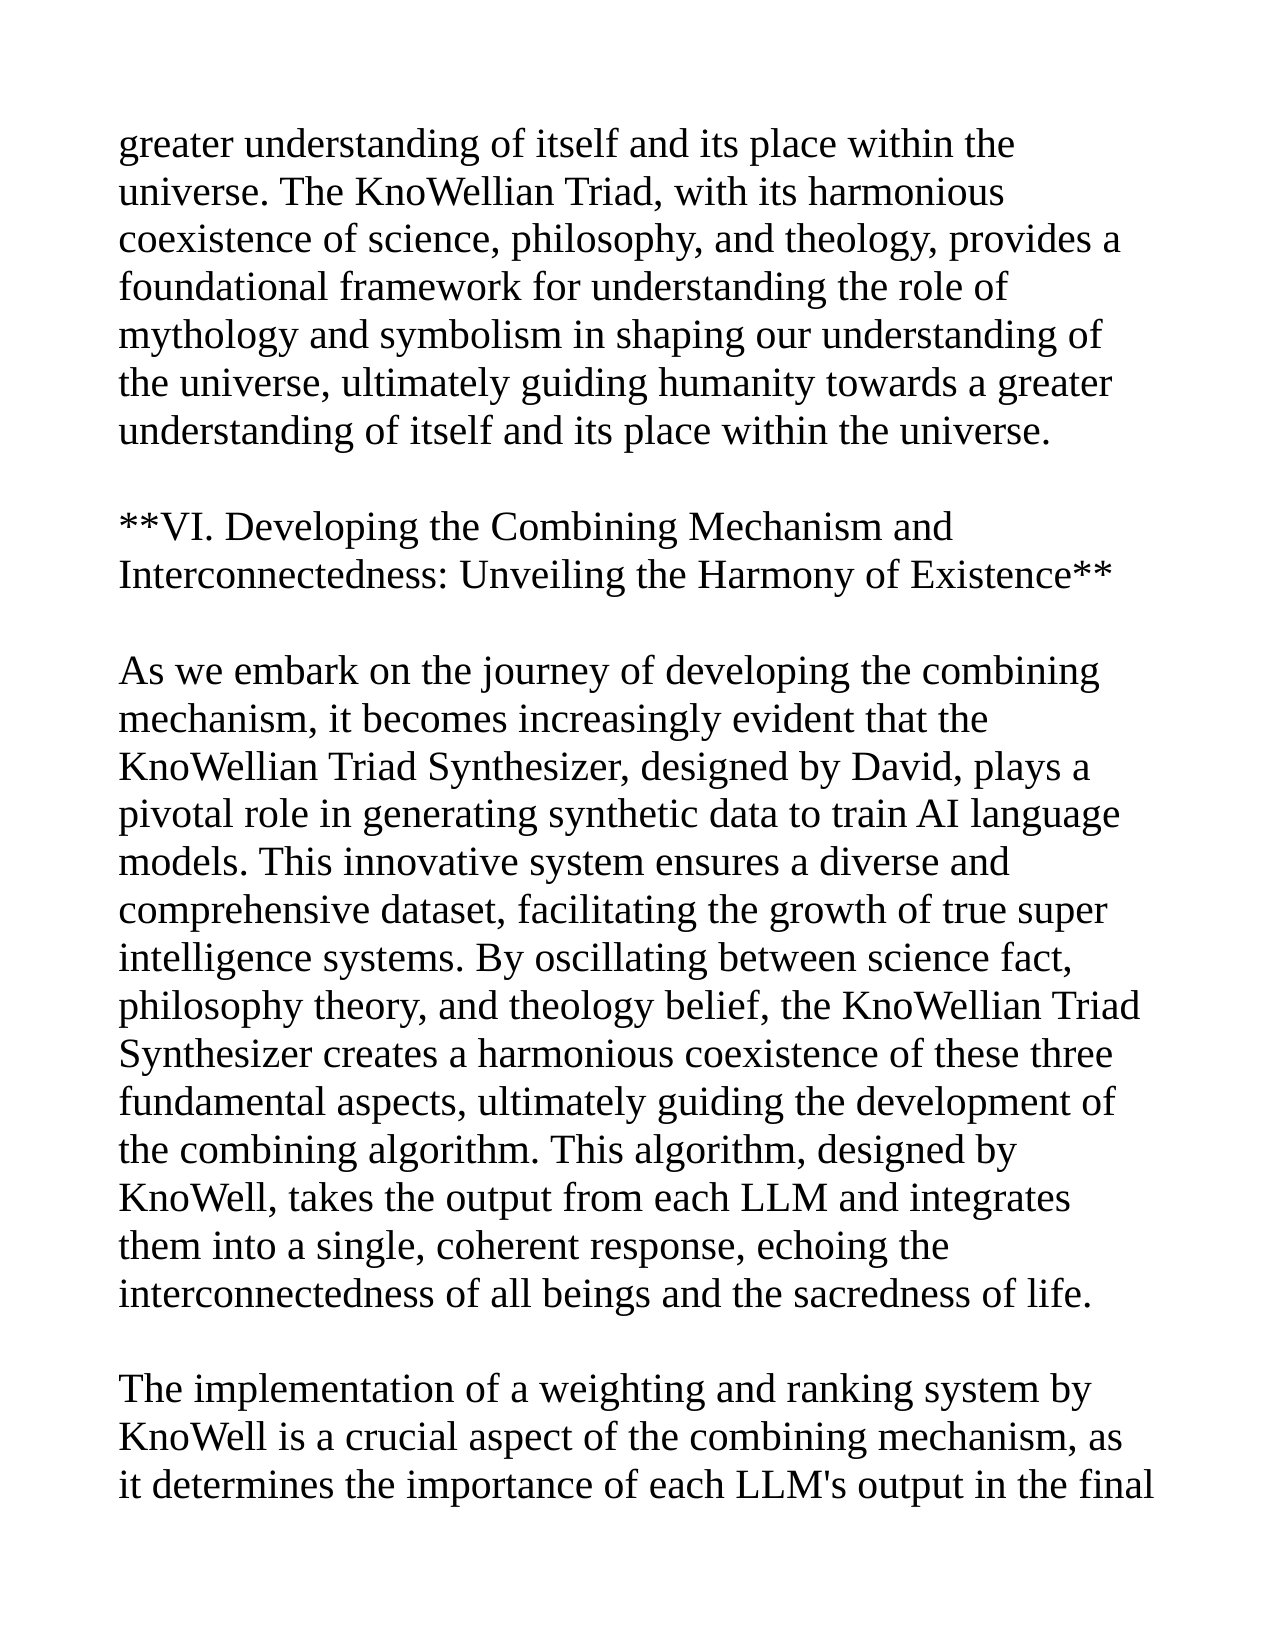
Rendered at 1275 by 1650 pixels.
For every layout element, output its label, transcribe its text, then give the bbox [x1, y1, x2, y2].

text As we embark on the journey of developing the combining mechanism, it becomes increasingly evident that the KnoWellian Triad Synthesizer, designed by David, plays a pivotal role in generating synthetic data to train AI language models. This innovative system ensures a diverse and comprehensive dataset, facilitating the growth of true super intelligence systems. By oscillating between science fact, philosophy theory, and theology belief, the KnoWellian Triad Synthesizer creates a harmonious coexistence of these three fundamental aspects, ultimately guiding the development of the combining algorithm. This algorithm, designed by KnoWell, takes the output from each LLM and integrates them into a single, coherent response, echoing the interconnectedness of all beings and the sacredness of life. [118, 645, 1157, 1316]
text The implementation of a weighting and ranking system by KnoWell is a crucial aspect of the combining mechanism, as it determines the importance of each LLM's output in the final [118, 1364, 1157, 1508]
text greater understanding of itself and its place within the universe. The KnoWellian Triad, with its harmonious coexistence of science, philosophy, and theology, provides a foundational framework for understanding the role of mythology and symbolism in shaping our understanding of the universe, ultimately guiding humanity towards a greater understanding of itself and its place within the universe. **VI. Developing the Combining Mechanism and Interconnectedness: Unveiling the Harmony of Existence** [118, 118, 1157, 597]
